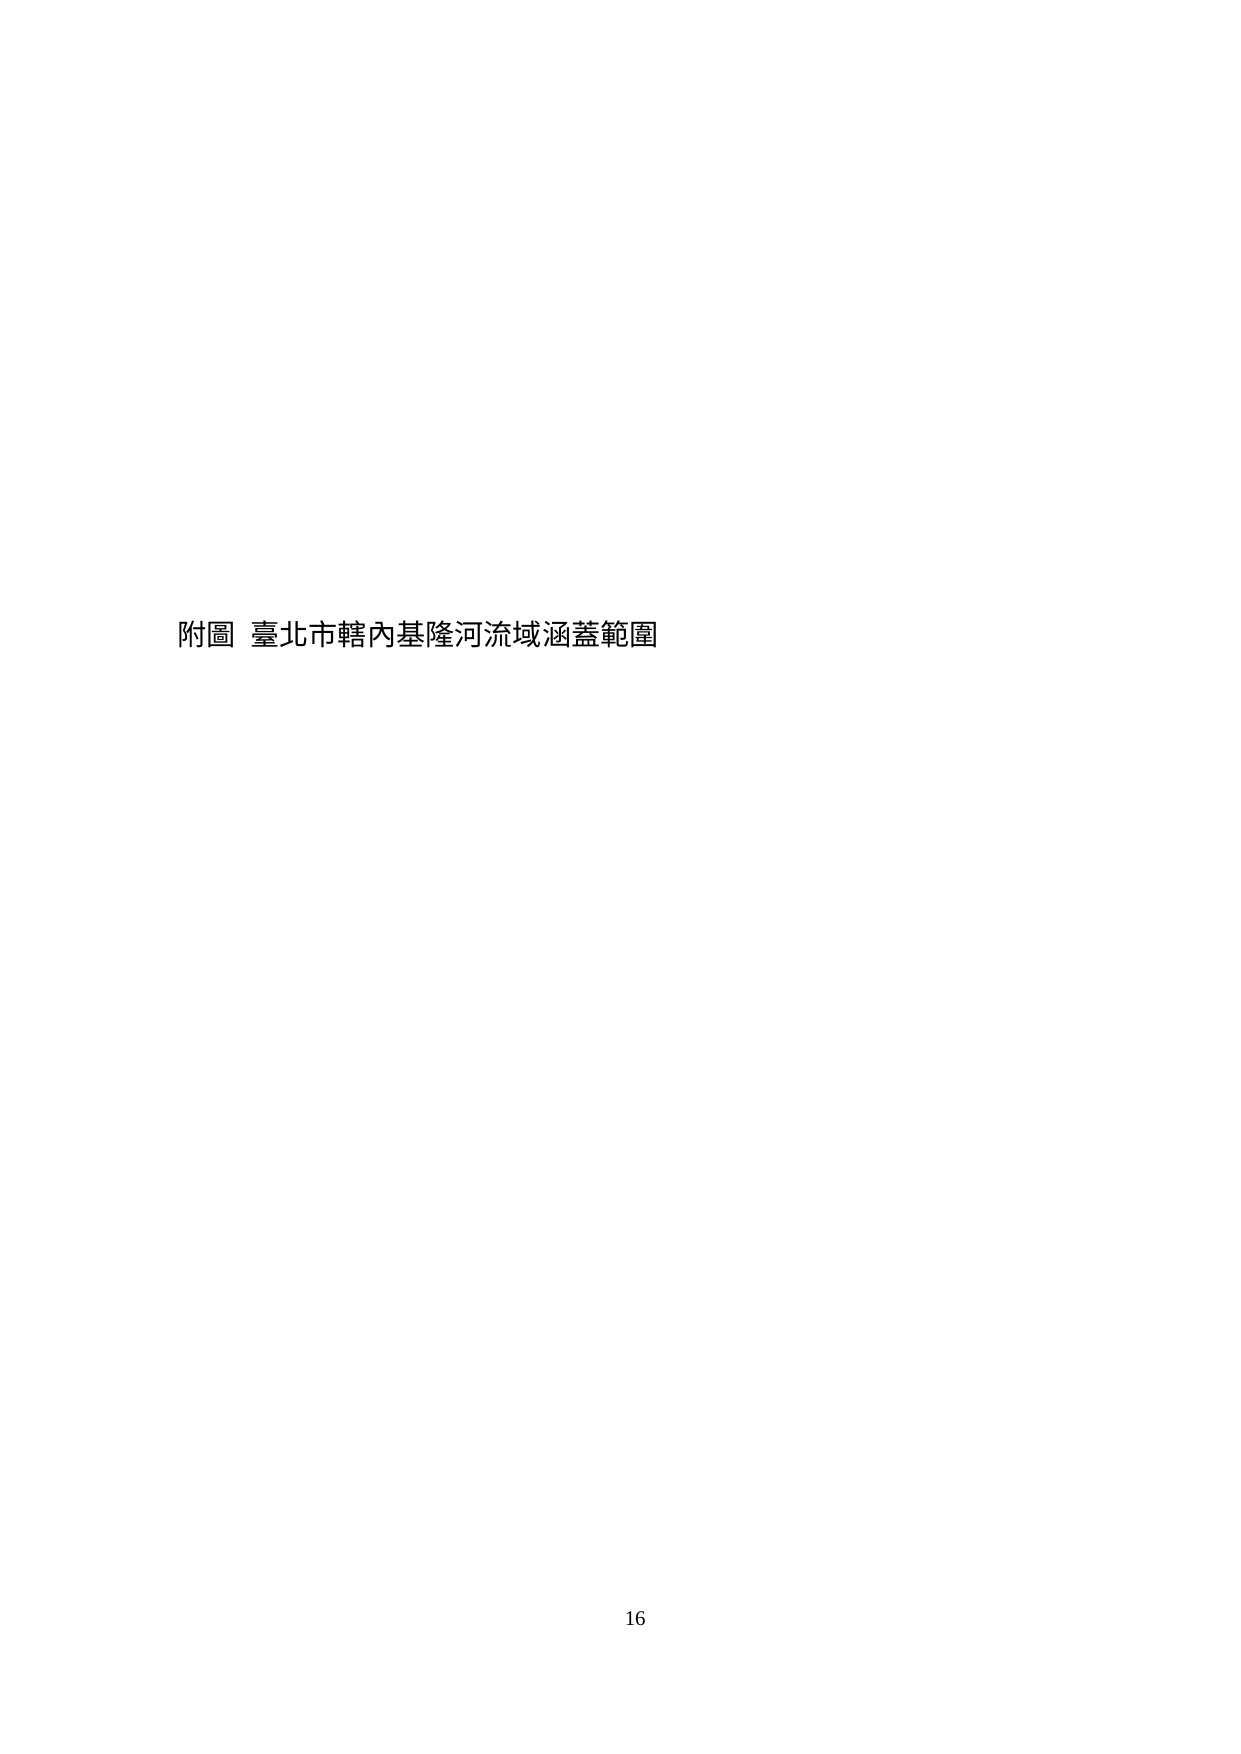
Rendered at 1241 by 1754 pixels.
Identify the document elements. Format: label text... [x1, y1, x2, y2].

text 附圖 臺北市轄內基隆河流域涵蓋範圍 [177, 591, 1092, 653]
